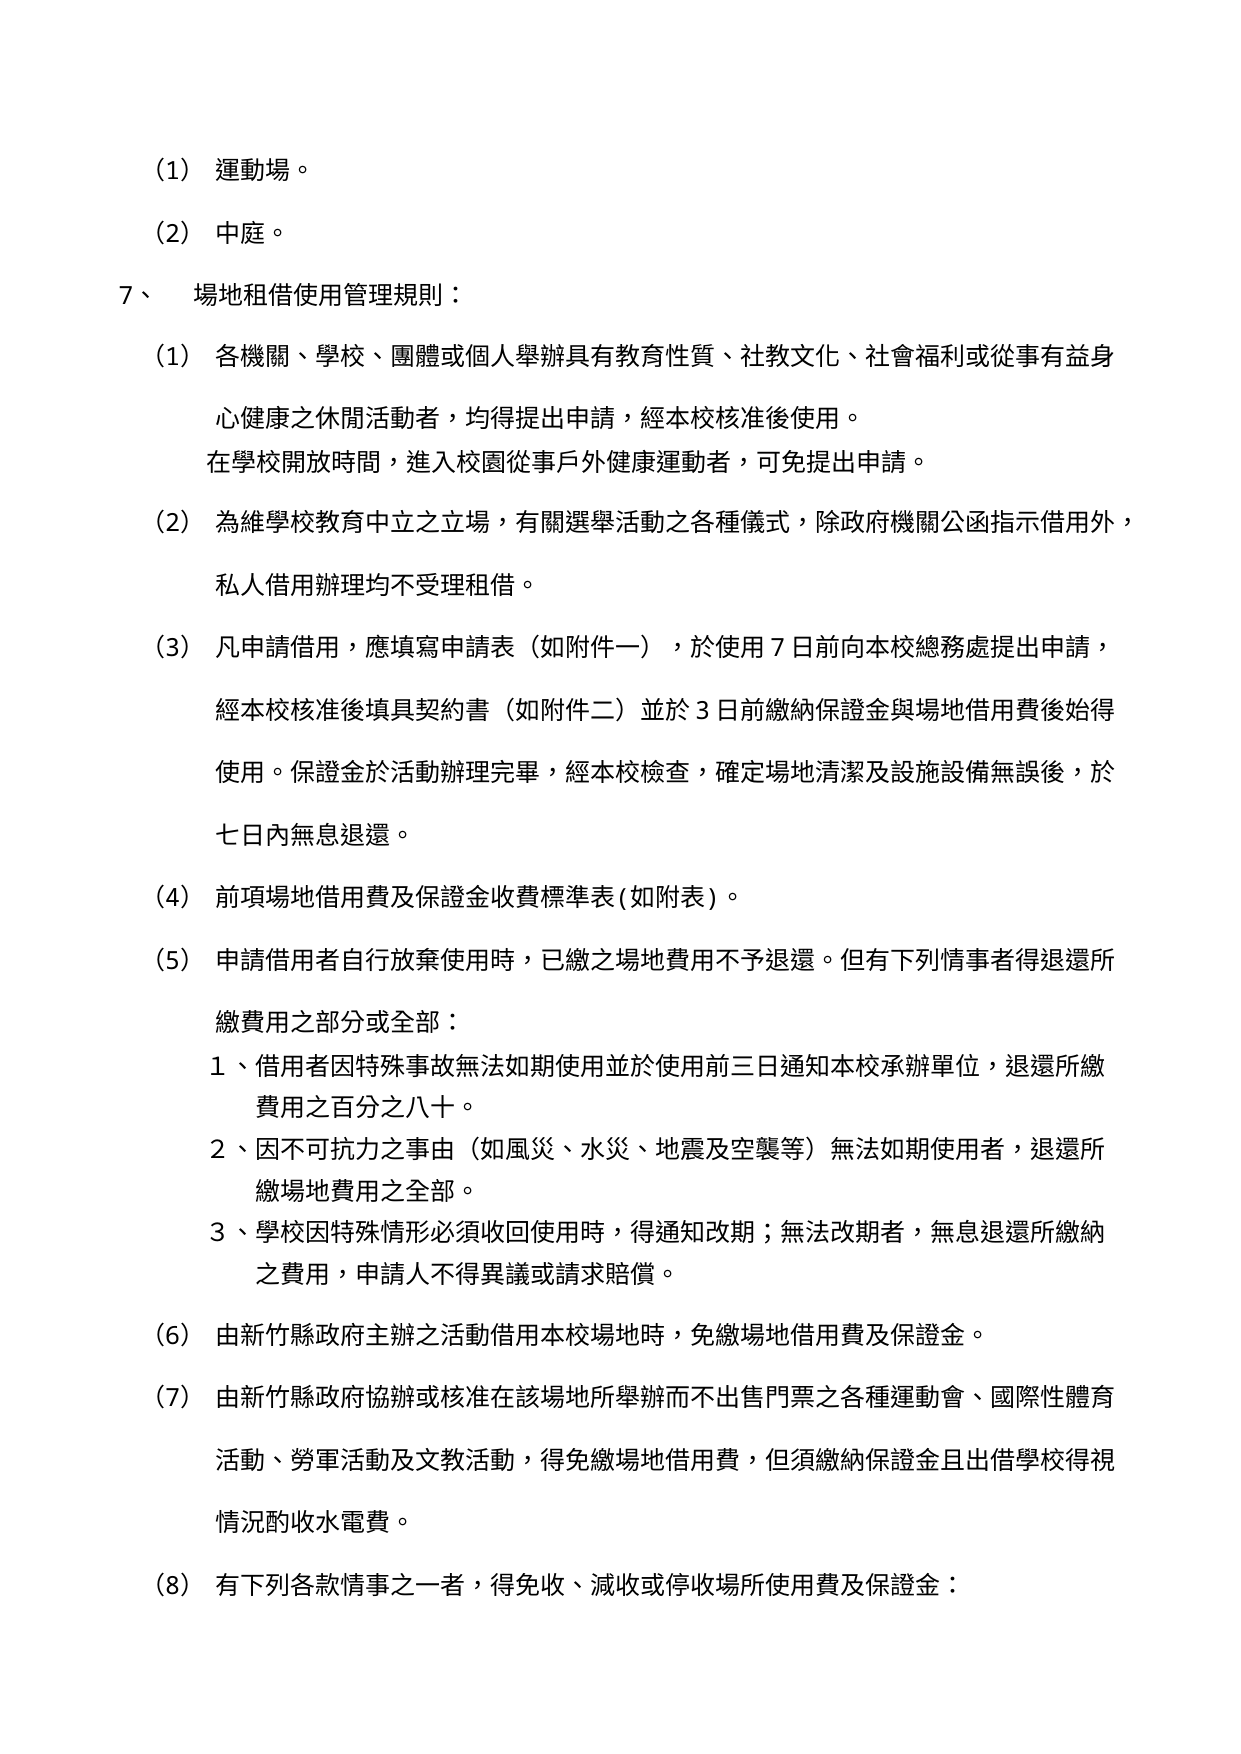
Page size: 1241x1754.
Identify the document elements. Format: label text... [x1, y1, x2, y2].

text 在學校開放時間，進入校園從事戶外健康運動者，可免提出申請。 [193, 438, 1122, 479]
list 前項場地借用費及保證金收費標準表(如附表)。 [140, 854, 1122, 917]
list 有下列各款情事之一者，得免收、減收或停收場所使用費及保證金： [140, 1542, 1122, 1604]
list 運動場。 [140, 127, 1122, 189]
text ３、學校因特殊情形必須收回使用時，得通知改期；無法改期者，無息退還所繳納之費用，申請人不得異議或請求賠償。 [205, 1208, 1110, 1292]
list 申請借用者自行放棄使用時，已繳之場地費用不予退還。但有下列情事者得退還所繳費用之部分或全部： [140, 917, 1122, 1042]
text ２、因不可抗力之事由（如風災、水災、地震及空襲等）無法如期使用者，退還所繳場地費用之全部。 [205, 1125, 1110, 1208]
text １、借用者因特殊事故無法如期使用並於使用前三日通知本校承辦單位，退還所繳費用之百分之八十。 [205, 1042, 1110, 1125]
list 為維學校教育中立之立場，有關選舉活動之各種儀式，除政府機關公函指示借用外，私人借用辦理均不受理租借。 [140, 479, 1122, 604]
list 由新竹縣政府主辦之活動借用本校場地時，免繳場地借用費及保證金。 [140, 1292, 1122, 1354]
list 由新竹縣政府協辦或核准在該場地所舉辦而不出售門票之各種運動會、國際性體育活動、勞軍活動及文教活動，得免繳場地借用費，但須繳納保證金且出借學校得視情況酌收水電費。 [140, 1354, 1122, 1542]
list 凡申請借用，應填寫申請表（如附件一），於使用7日前向本校總務處提出申請，經本校核准後填具契約書（如附件二）並於3日前繳納保證金與場地借用費後始得使用。保證金於活動辦理完畢，經本校檢查，確定場地清潔及設施設備無誤後，於七日內無息退還。 [140, 604, 1122, 854]
list 各機關、學校、團體或個人舉辦具有教育性質、社教文化、社會福利或從事有益身心健康之休閒活動者，均得提出申請，經本校核准後使用。 [140, 313, 1122, 438]
list 場地租借使用管理規則： [118, 271, 1122, 313]
list 中庭。 [140, 189, 1122, 252]
